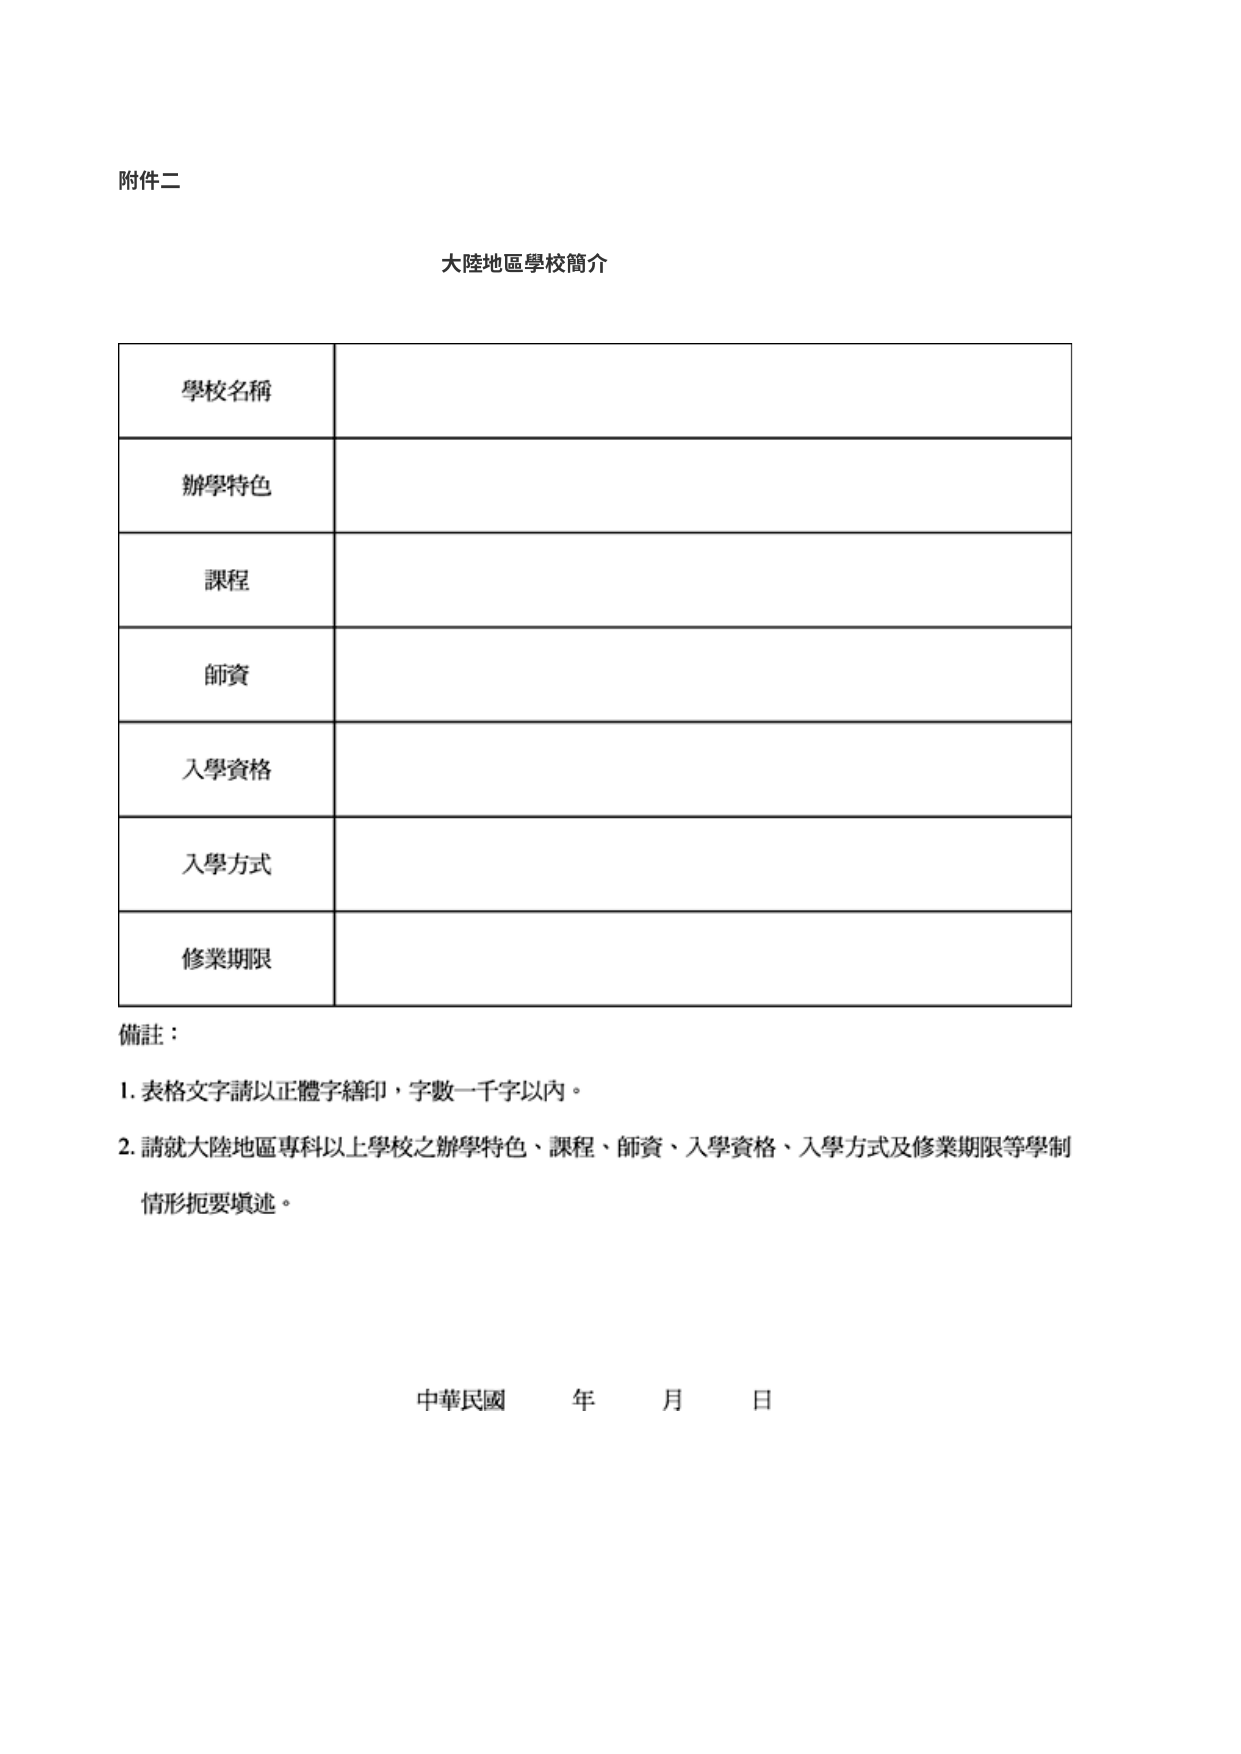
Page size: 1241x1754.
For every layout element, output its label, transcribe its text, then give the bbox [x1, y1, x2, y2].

text 大陸地區學校簡介 [118, 221, 1122, 283]
text 附件二 [118, 137, 1122, 200]
